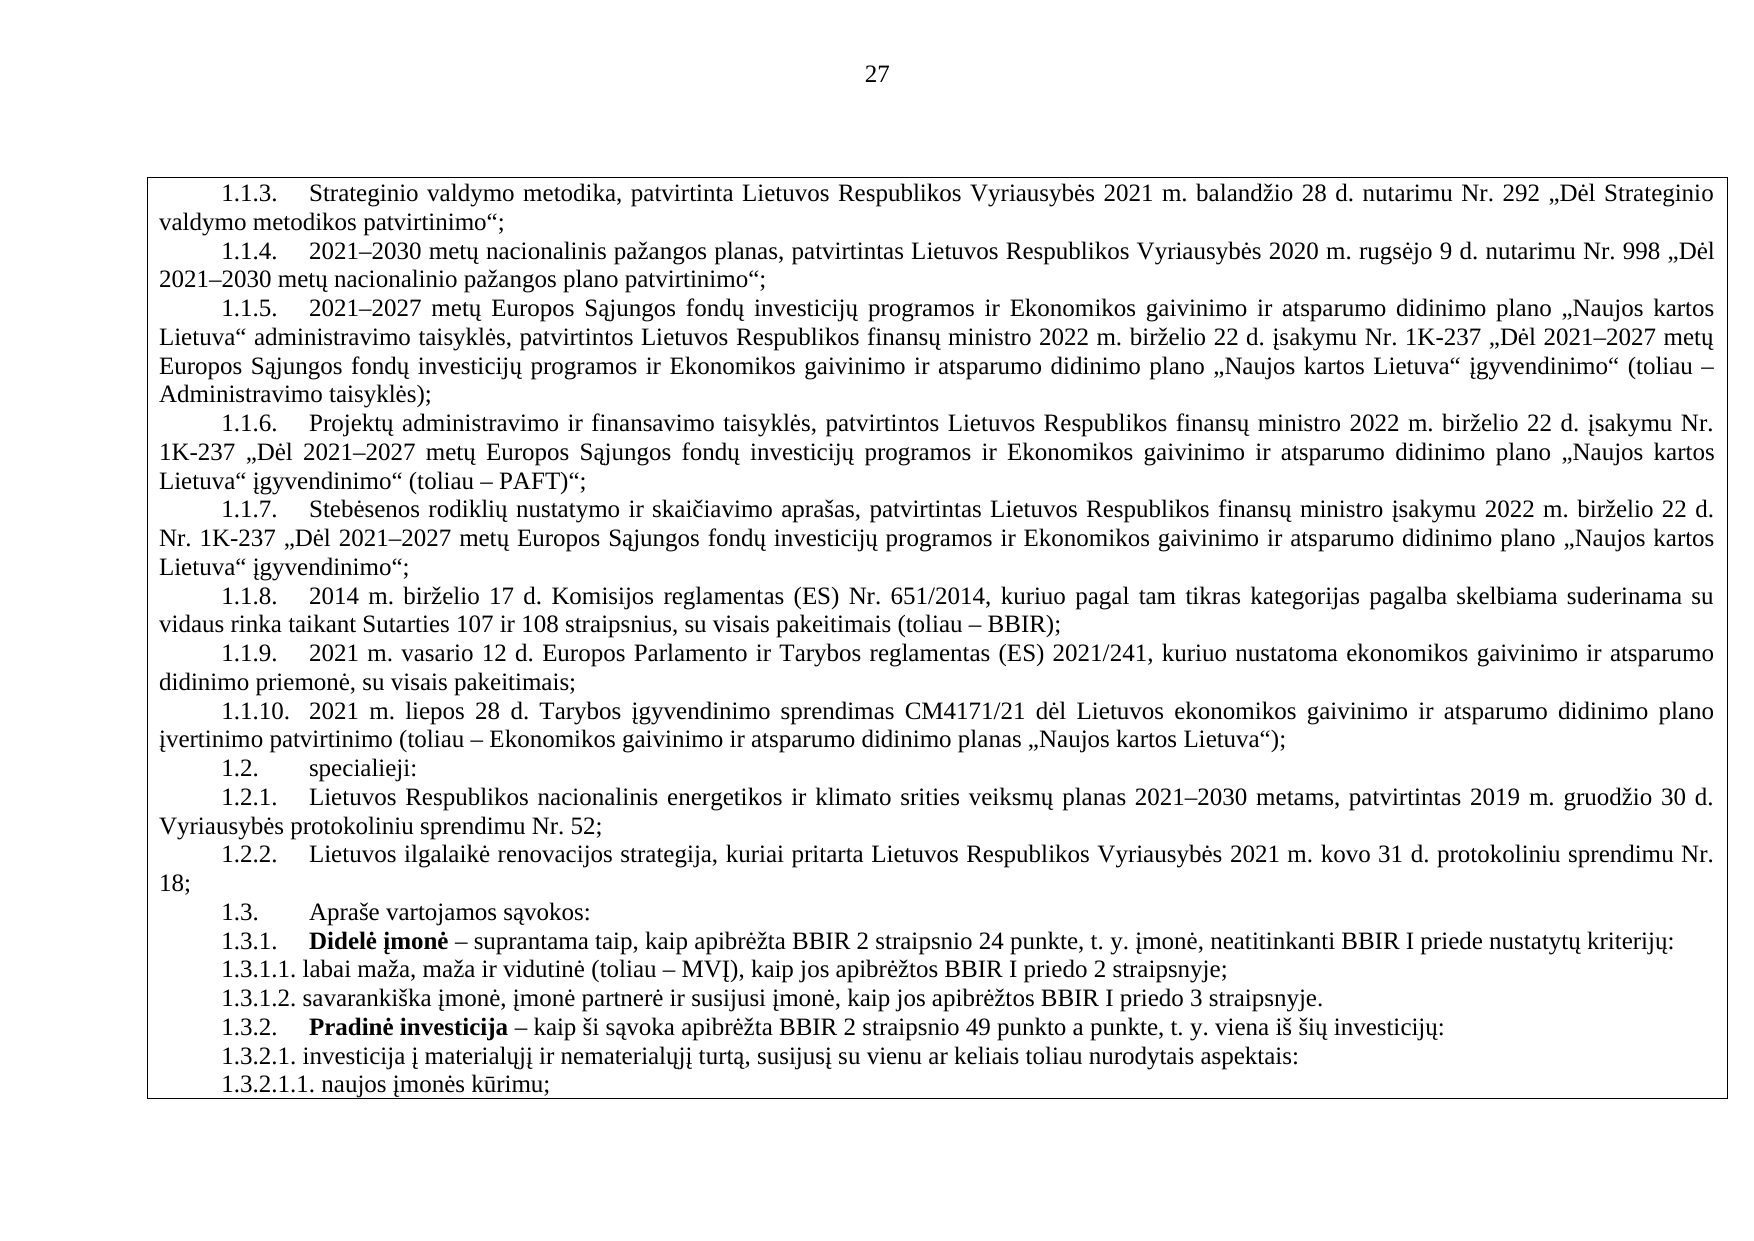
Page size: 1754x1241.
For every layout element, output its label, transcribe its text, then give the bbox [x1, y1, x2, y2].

table_cell 1.1.3. Strateginio valdymo metodika, patvirtinta Lietuvos Respublikos Vyriausybės 2021 m. balandžio 28 d. nutarimu Nr. 292 „Dėl Strateginio valdymo metodikos patvirtinimo“; 1.1.4. 2021–2030 metų nacionalinis pažangos planas, patvirtintas Lietuvos Respublikos Vyriausybės 2020 m. rugsėjo 9 d. nutarimu Nr. 998 „Dėl 2021–2030 metų nacionalinio pažangos plano patvirtinimo“; 1.1.5. 2021–2027 metų Europos Sąjungos fondų investicijų programos ir Ekonomikos gaivinimo ir atsparumo didinimo plano „Naujos kartos Lietuva“ administravimo taisyklės, patvirtintos Lietuvos Respublikos finansų ministro 2022 m. birželio 22 d. įsakymu Nr. 1K-237 „Dėl 2021–2027 metų Europos Sąjungos fondų investicijų programos ir Ekonomikos gaivinimo ir atsparumo didinimo plano „Naujos kartos Lietuva“ įgyvendinimo“ (toliau – Administravimo taisyklės); 1.1.6. Projektų administravimo ir finansavimo taisyklės, patvirtintos Lietuvos Respublikos finansų ministro 2022 m. birželio 22 d. įsakymu Nr. 1K-237 „Dėl 2021–2027 metų Europos Sąjungos fondų investicijų programos ir Ekonomikos gaivinimo ir atsparumo didinimo plano „Naujos kartos Lietuva“ įgyvendinimo“ (toliau – PAFT)“; 1.1.7. Stebėsenos rodiklių nustatymo ir skaičiavimo aprašas, patvirtintas Lietuvos Respublikos finansų ministro įsakymu 2022 m. birželio 22 d. Nr. 1K-237 „Dėl 2021–2027 metų Europos Sąjungos fondų investicijų programos ir Ekonomikos gaivinimo ir atsparumo didinimo plano „Naujos kartos Lietuva“ įgyvendinimo“; 1.1.8. 2014 m. birželio 17 d. Komisijos reglamentas (ES) Nr. 651/2014, kuriuo pagal tam tikras kategorijas pagalba skelbiama suderinama su vidaus rinka taikant Sutarties 107 ir 108 straipsnius, su visais pakeitimais (toliau – BBIR); 1.1.9. 2021 m. vasario 12 d. Europos Parlamento ir Tarybos reglamentas (ES) 2021/241, kuriuo nustatoma ekonomikos gaivinimo ir atsparumo didinimo priemonė, su visais pakeitimais; 1.1.10. 2021 m. liepos 28 d. Tarybos įgyvendinimo sprendimas CM4171/21 dėl Lietuvos ekonomikos gaivinimo ir atsparumo didinimo plano įvertinimo patvirtinimo (toliau – Ekonomikos gaivinimo ir atsparumo didinimo planas „Naujos kartos Lietuva“); 1.2. specialieji: 1.2.1. Lietuvos Respublikos nacionalinis energetikos ir klimato srities veiksmų planas 2021–2030 metams, patvirtintas 2019 m. gruodžio 30 d. Vyriausybės protokoliniu sprendimu Nr. 52; 1.2.2. Lietuvos ilgalaikė renovacijos strategija, kuriai pritarta Lietuvos Respublikos Vyriausybės 2021 m. kovo 31 d. protokoliniu sprendimu Nr. 18; 1.3. Apraše vartojamos sąvokos: 1.3.1. Didelė įmonė – suprantama taip, kaip apibrėžta BBIR 2 straipsnio 24 punkte, t. y. įmonė, neatitinkanti BBIR I priede nustatytų kriterijų: 1.3.1.1. labai maža, maža ir vidutinė (toliau – MVĮ), kaip jos apibrėžtos BBIR I priedo 2 straipsnyje; 1.3.1.2. savarankiška įmonė, įmonė partnerė ir susijusi įmonė, kaip jos apibrėžtos BBIR I priedo 3 straipsnyje. 1.3.2. Pradinė investicija – kaip ši sąvoka apibrėžta BBIR 2 straipsnio 49 punkto a punkte, t. y. viena iš šių investicijų: 1.3.2.1. investicija į materialųjį ir nematerialųjį turtą, susijusį su vienu ar keliais toliau nurodytais aspektais: 1.3.2.1.1. naujos įmonės kūrimu; [148, 178, 1727, 1098]
